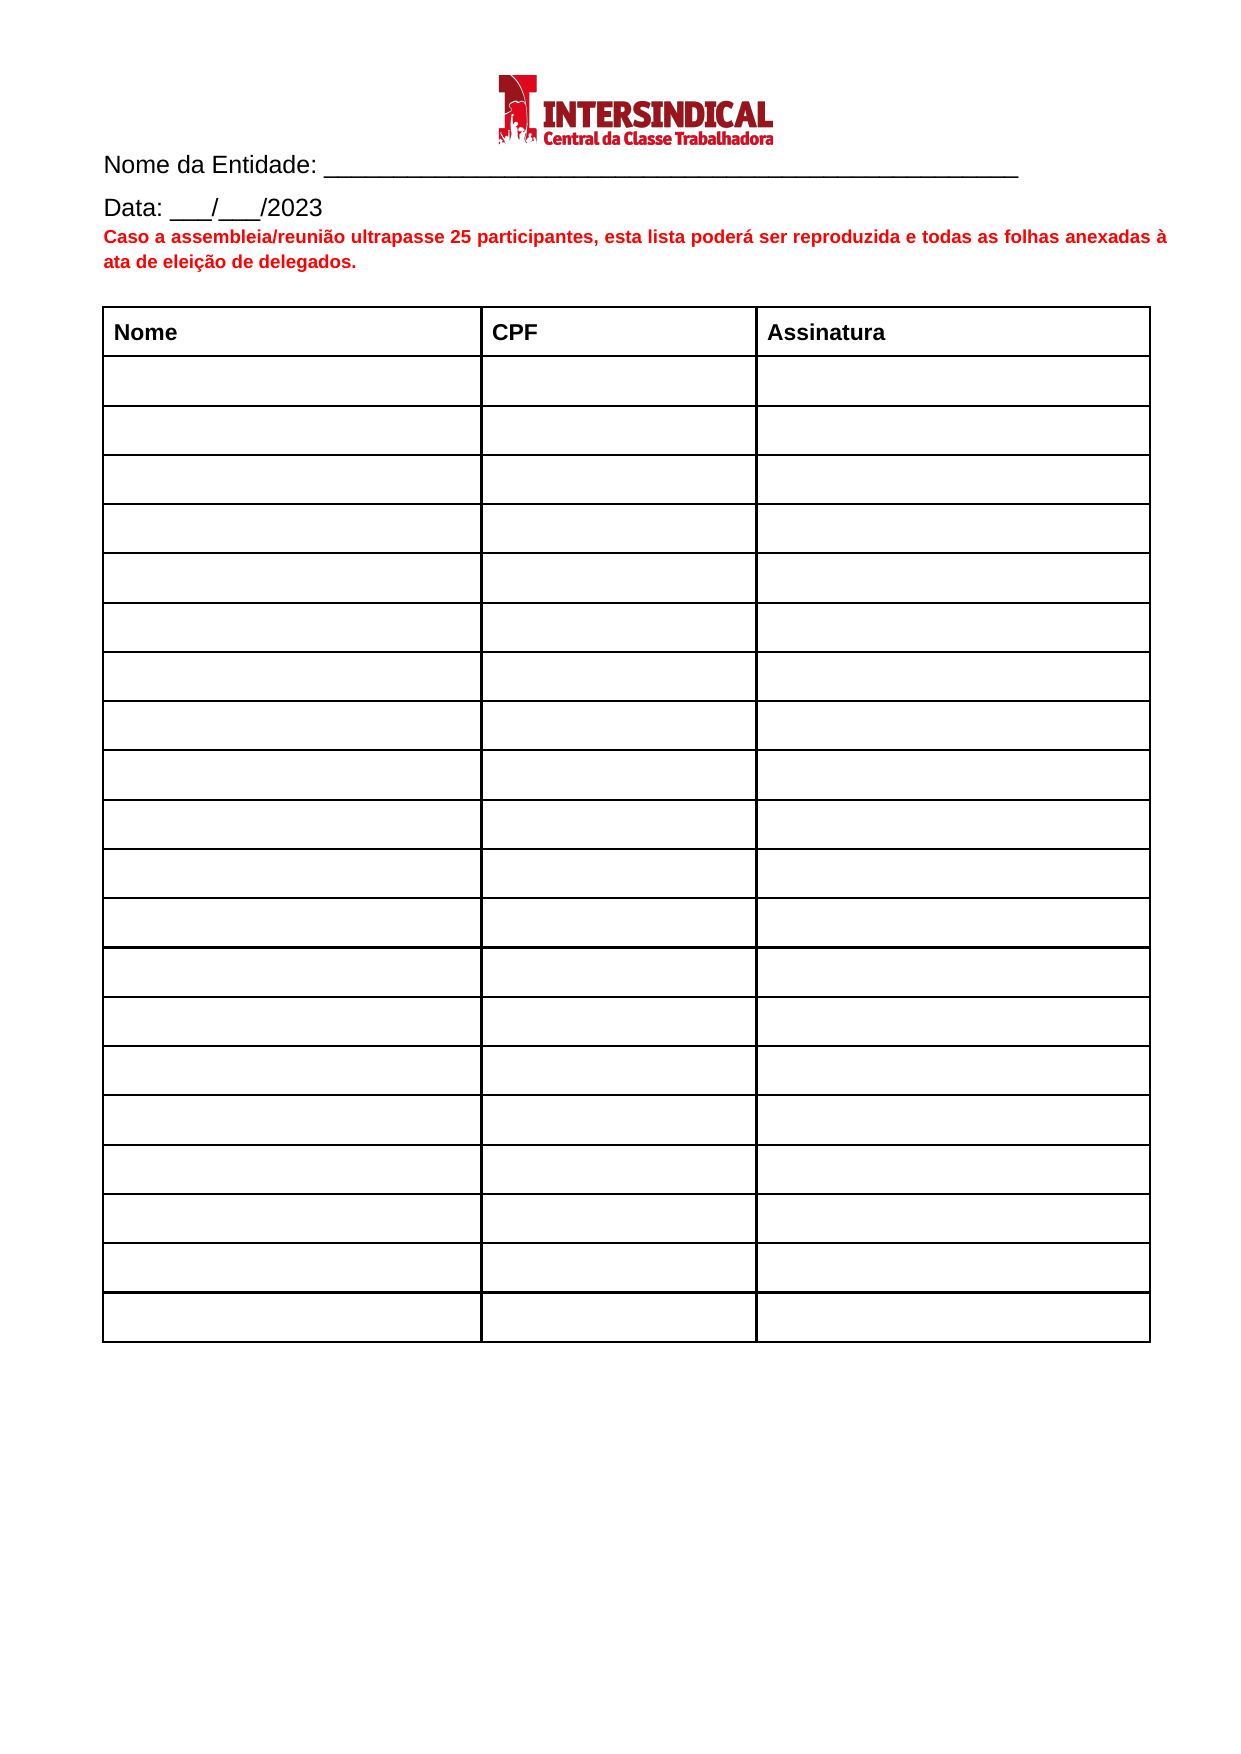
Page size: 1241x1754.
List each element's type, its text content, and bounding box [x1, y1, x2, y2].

table_cell [483, 604, 755, 651]
table_cell [758, 456, 1149, 503]
table_cell [483, 801, 755, 848]
table_cell [104, 1047, 480, 1094]
table_cell [104, 998, 480, 1045]
table_cell [104, 850, 480, 897]
table_cell [758, 899, 1149, 946]
text Data: ___/___/2023 [103, 193, 1168, 222]
table_cell [483, 850, 755, 897]
table_cell [104, 653, 480, 700]
table_cell [758, 407, 1149, 454]
table_cell [483, 456, 755, 503]
table_cell [104, 702, 480, 749]
table_cell [758, 949, 1149, 996]
table_cell [758, 1096, 1149, 1143]
table_cell [104, 949, 480, 996]
table_cell [758, 357, 1149, 404]
table_cell [758, 801, 1149, 848]
table_cell [483, 653, 755, 700]
table_cell [104, 554, 480, 602]
table_cell [104, 1195, 480, 1242]
table_cell [483, 407, 755, 454]
table_cell [104, 801, 480, 848]
table_cell [104, 505, 480, 552]
table_cell [758, 604, 1149, 651]
table_cell [483, 1047, 755, 1094]
table_cell [104, 1146, 480, 1193]
table_cell [758, 1146, 1149, 1193]
table_cell [758, 998, 1149, 1045]
table_cell [104, 407, 480, 454]
text Nome da Entidade: __________________________________________________ [103, 150, 1168, 179]
table_cell [758, 1294, 1149, 1341]
table_cell [758, 653, 1149, 700]
table_cell [483, 1096, 755, 1143]
table_cell [483, 702, 755, 749]
table_header Assinatura [758, 308, 1149, 355]
table_cell [758, 505, 1149, 552]
table_cell [104, 1096, 480, 1143]
table_header CPF [483, 308, 755, 355]
table_cell [758, 1047, 1149, 1094]
table_cell [483, 1146, 755, 1193]
table_cell [104, 604, 480, 651]
table_cell [483, 751, 755, 799]
table_cell [483, 949, 755, 996]
table_cell [758, 1244, 1149, 1291]
table_cell [483, 1294, 755, 1341]
table_cell [104, 899, 480, 946]
table_cell [758, 751, 1149, 799]
table_cell [483, 505, 755, 552]
table_cell [104, 751, 480, 799]
table_cell [104, 456, 480, 503]
table_cell [758, 702, 1149, 749]
table_cell [758, 1195, 1149, 1242]
picture [498, 75, 773, 145]
table_cell [104, 357, 480, 404]
table_cell [104, 1244, 480, 1291]
table_cell [758, 554, 1149, 602]
text Caso a assembleia/reunião ultrapasse 25 participantes, esta lista poderá ser reproduzida e todas as folhas anexadas à ata de eleição de delegados. [103, 226, 1168, 272]
table_cell [104, 1294, 480, 1341]
table_cell [483, 1195, 755, 1242]
table_cell [483, 998, 755, 1045]
table_cell [483, 899, 755, 946]
table_header Nome [104, 308, 480, 355]
table_cell [483, 1244, 755, 1291]
table_cell [483, 357, 755, 404]
table_cell [483, 554, 755, 602]
table_cell [758, 850, 1149, 897]
